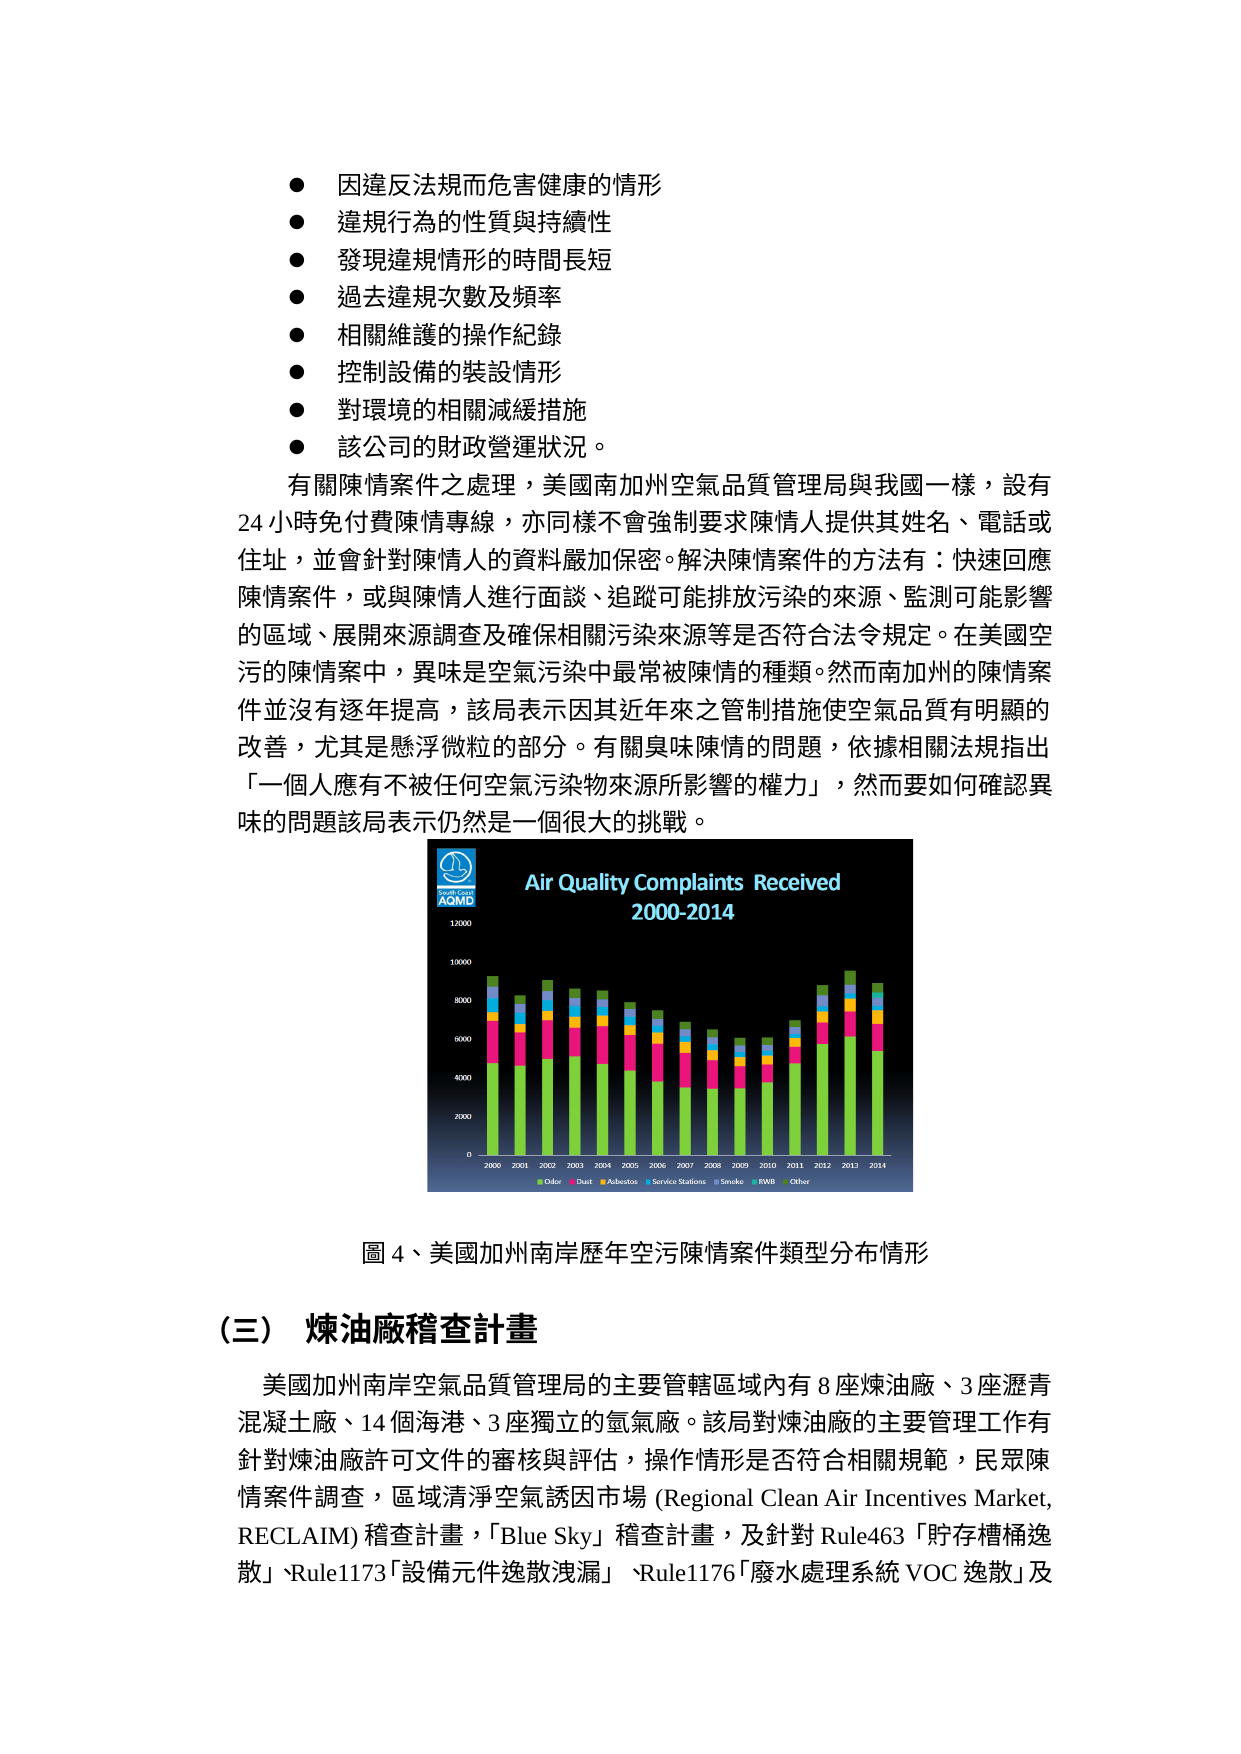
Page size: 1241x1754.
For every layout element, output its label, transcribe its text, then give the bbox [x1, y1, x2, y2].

list 違規行為的性質與持續性 [287, 202, 1053, 239]
subtitle 煉油廠稽查計畫 [202, 1289, 1053, 1364]
list 控制設備的裝設情形 [287, 352, 1053, 389]
list 發現違規情形的時間長短 [287, 239, 1053, 277]
list 因違反法規而危害健康的情形 [287, 164, 1053, 202]
text 圖4、美國加州南岸歷年空污陳情案件類型分布情形 [238, 1233, 1053, 1271]
list 對環境的相關減緩措施 [287, 389, 1053, 427]
list 相關維護的操作紀錄 [287, 314, 1053, 352]
list 過去違規次數及頻率 [287, 277, 1053, 314]
picture [427, 839, 914, 1192]
text 有關陳情案件之處理，美國南加州空氣品質管理局與我國一樣，設有24小時免付費陳情專線，亦同樣不會強制要求陳情人提供其姓名、電話或住址，並會針對陳情人的資料嚴加保密。解決陳情案件的方法有：快速回應陳情案件，或與陳情人進行面談、追蹤可能排放污染的來源、監測可能影響的區域、展開來源調查及確保相關污染來源等是否符合法令規定。在美國空污的陳情案中，異味是空氣污染中最常被陳情的種類。然而南加州的陳情案件並沒有逐年提高，該局表示因其近年來之管制措施使空氣品質有明顯的改善，尤其是懸浮微粒的部分。有關臭味陳情的問題，依據相關法規指出「一個人應有不被任何空氣污染物來源所影響的權力」，然而要如何確認異味的問題該局表示仍然是一個很大的挑戰。 [238, 464, 1053, 839]
text 美國加州南岸空氣品質管理局的主要管轄區域內有8座煉油廠、3座瀝青混凝土廠、14個海港、3座獨立的氫氣廠。該局對煉油廠的主要管理工作有針對煉油廠許可文件的審核與評估，操作情形是否符合相關規範，民眾陳情案件調查，區域清淨空氣誘因市場 (Regional Clean Air Incentives Market, RECLAIM) 稽查計畫，「Blue Sky」稽查計畫，及針對Rule463「貯存槽桶逸散」、Rule1173「設備元件逸散洩漏」、Rule1176「廢水處理系統VOC逸散」及 [237, 1364, 1053, 1589]
list 該公司的財政營運狀況。 [287, 427, 1053, 464]
